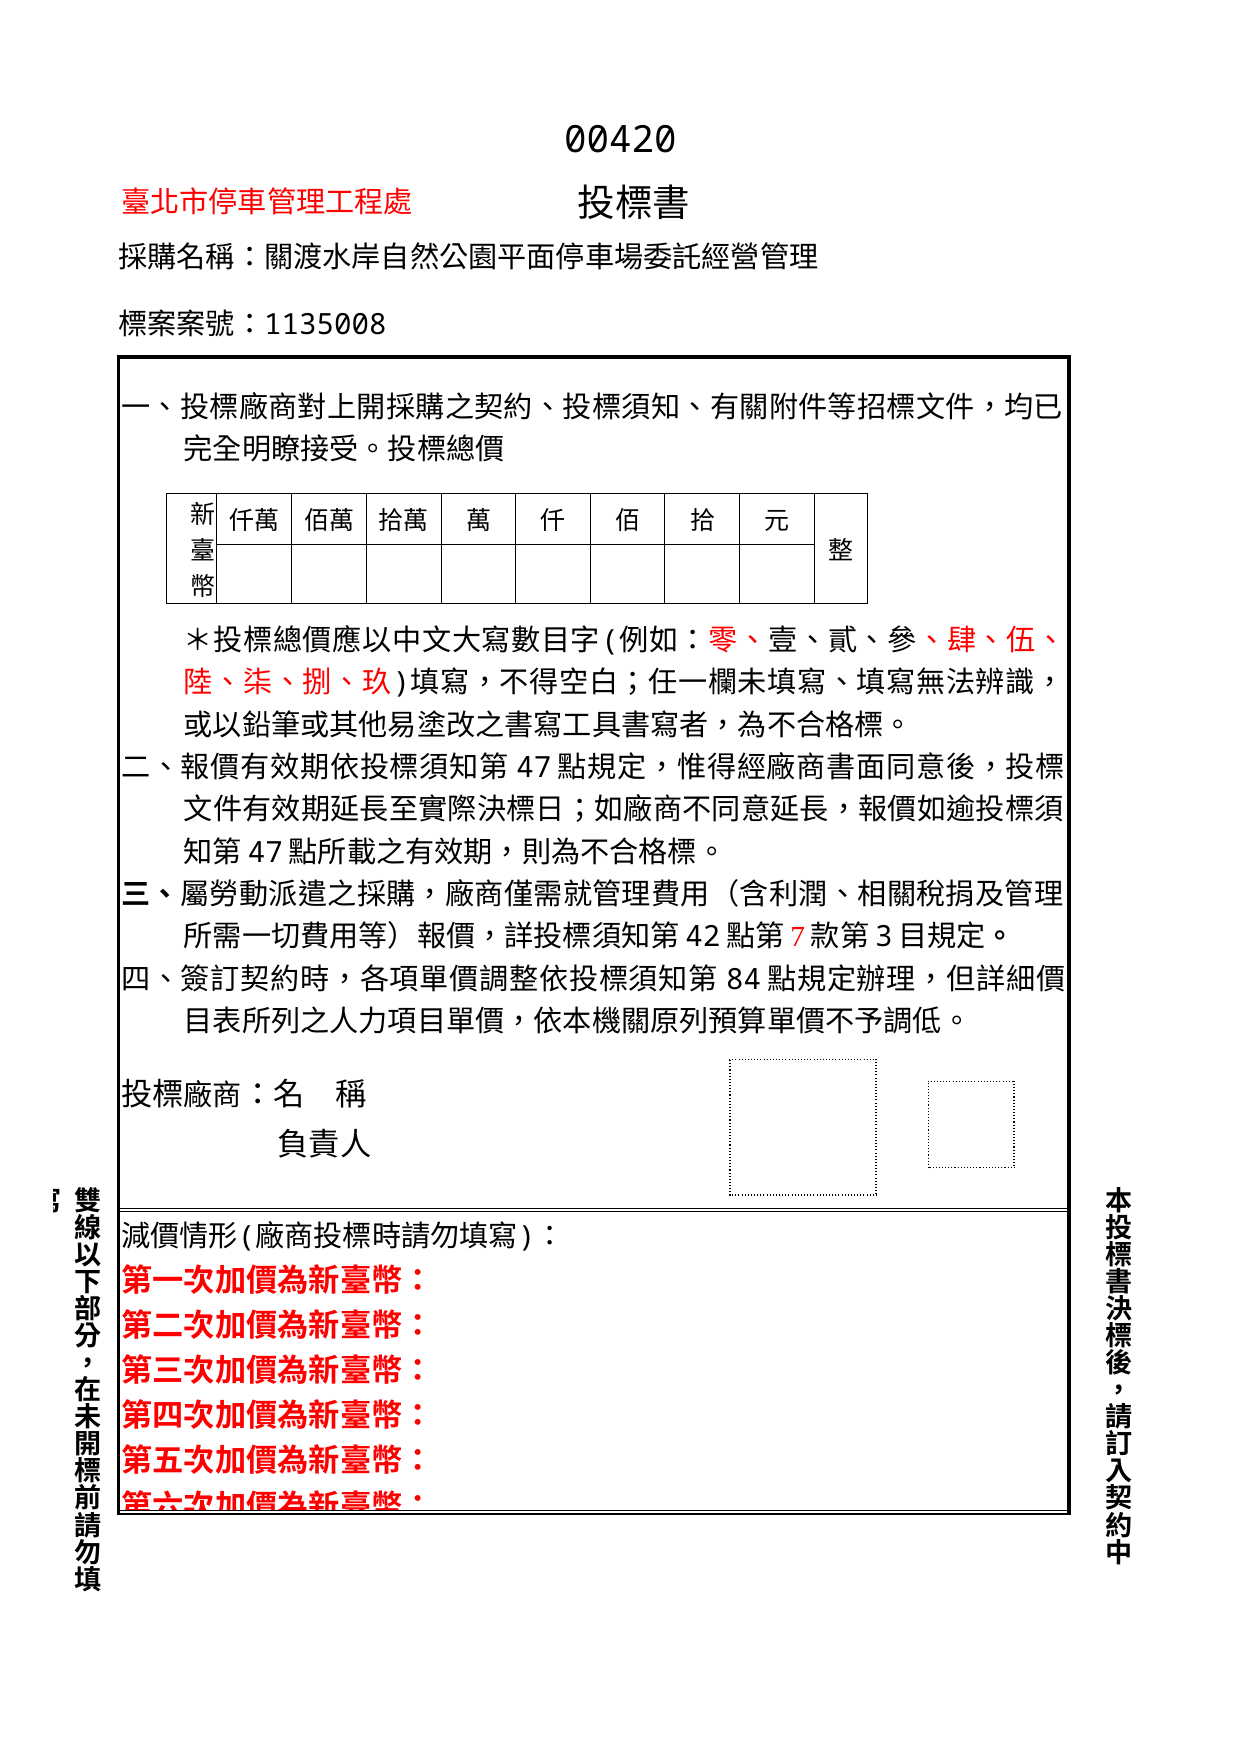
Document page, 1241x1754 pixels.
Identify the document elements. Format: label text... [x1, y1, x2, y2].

table_header 仟 [516, 494, 590, 543]
table_header 整 [815, 494, 867, 603]
table_header 一、投標廠商對上開採購之契約、投標須知、有關附件等招標文件，均已完全明瞭接受。投標總價 ＊投標總價應以中文大寫數目字(例如：零、壹、貳、參、肆、伍、陸、柒、捌、玖)填寫，不得空白；任一欄未填寫、填寫無法辨識，或以鉛筆或其他易塗改之書寫工具書寫者，為不合格標。 二、報價有效期依投標須知第47點規定，惟得經廠商書面同意後，投標文件有效期延長至實際決標日；如廠商不同意延長，報價如逾投標須知第47點所載之有效期，則為不合格標。 三、屬勞動派遣之採購，廠商僅需就管理費用（含利潤、相關稅捐及管理所需一切費用等）報價，詳投標須知第42點第7款第3目規定。 四、簽訂契約時，各項單價調整依投標須知第84點規定辦理，但詳細價目表所列之人力項目單價，依本機關原列預算單價不予調低。 投標廠商：名 稱 負責人 [1071, 1171, 1146, 1582]
table_header 臺北市停車管理工程處 [118, 158, 458, 221]
table_cell [516, 545, 590, 603]
table_header [809, 158, 1058, 221]
text 採購名稱：關渡水岸自然公園平面停車場委託經營管理 [118, 233, 1122, 276]
table_header 投標書 [459, 158, 808, 221]
table_header 新臺幣 [167, 494, 216, 603]
table_header 佰 [591, 494, 664, 543]
table_header 萬 [442, 494, 515, 543]
table_header 拾 [665, 494, 739, 543]
table_header 一、投標廠商對上開採購之契約、投標須知、有關附件等招標文件，均已完全明瞭接受。投標總價 ＊投標總價應以中文大寫數目字(例如：零、壹、貳、參、肆、伍、陸、柒、捌、玖)填寫，不得空白；任一欄未填寫、填寫無法辨識，或以鉛筆或其他易塗改之書寫工具書寫者，為不合格標。 二、報價有效期依投標須知第47點規定，惟得經廠商書面同意後，投標文件有效期延長至實際決標日；如廠商不同意延長，報價如逾投標須知第47點所載之有效期，則為不合格標。 三、屬勞動派遣之採購，廠商僅需就管理費用（含利潤、相關稅捐及管理所需一切費用等）報價，詳投標須知第42點第7款第3目規定。 四、簽訂契約時，各項單價調整依投標須知第84點規定辦理，但詳細價目表所列之人力項目單價，依本機關原列預算單價不予調低。 投標廠商：名 稱 負責人 [120, 359, 1067, 1208]
text 00420 [118, 96, 1122, 158]
table_cell [367, 545, 441, 603]
table_header 仟萬 [217, 494, 291, 543]
table_cell 減價情形(廠商投標時請勿填寫)： 第一次加價為新臺幣： 第二次加價為新臺幣： 第三次加價為新臺幣： 第四次加價為新臺幣： 第五次加價為新臺幣： 第六次加價為新臺幣： [120, 1212, 1067, 1510]
table_header 佰萬 [292, 494, 366, 543]
table_header 一、投標廠商對上開採購之契約、投標須知、有關附件等招標文件，均已完全明瞭接受。投標總價 ＊投標總價應以中文大寫數目字(例如：零、壹、貳、參、肆、伍、陸、柒、捌、玖)填寫，不得空白；任一欄未填寫、填寫無法辨識，或以鉛筆或其他易塗改之書寫工具書寫者，為不合格標。 二、報價有效期依投標須知第47點規定，惟得經廠商書面同意後，投標文件有效期延長至實際決標日；如廠商不同意延長，報價如逾投標須知第47點所載之有效期，則為不合格標。 三、屬勞動派遣之採購，廠商僅需就管理費用（含利潤、相關稅捐及管理所需一切費用等）報價，詳投標須知第42點第7款第3目規定。 四、簽訂契約時，各項單價調整依投標須知第84點規定辦理，但詳細價目表所列之人力項目單價，依本機關原列預算單價不予調低。 投標廠商：名 稱 負責人 [46, 1171, 115, 1613]
table_header 元 [740, 494, 814, 543]
table_cell [665, 545, 739, 603]
table_cell [217, 545, 291, 603]
table_cell [292, 545, 366, 603]
table_header 拾萬 [367, 494, 441, 543]
text 標案案號：1135008 [118, 301, 1122, 343]
table_cell [591, 545, 664, 603]
table_cell [442, 545, 515, 603]
table_cell [740, 545, 814, 603]
